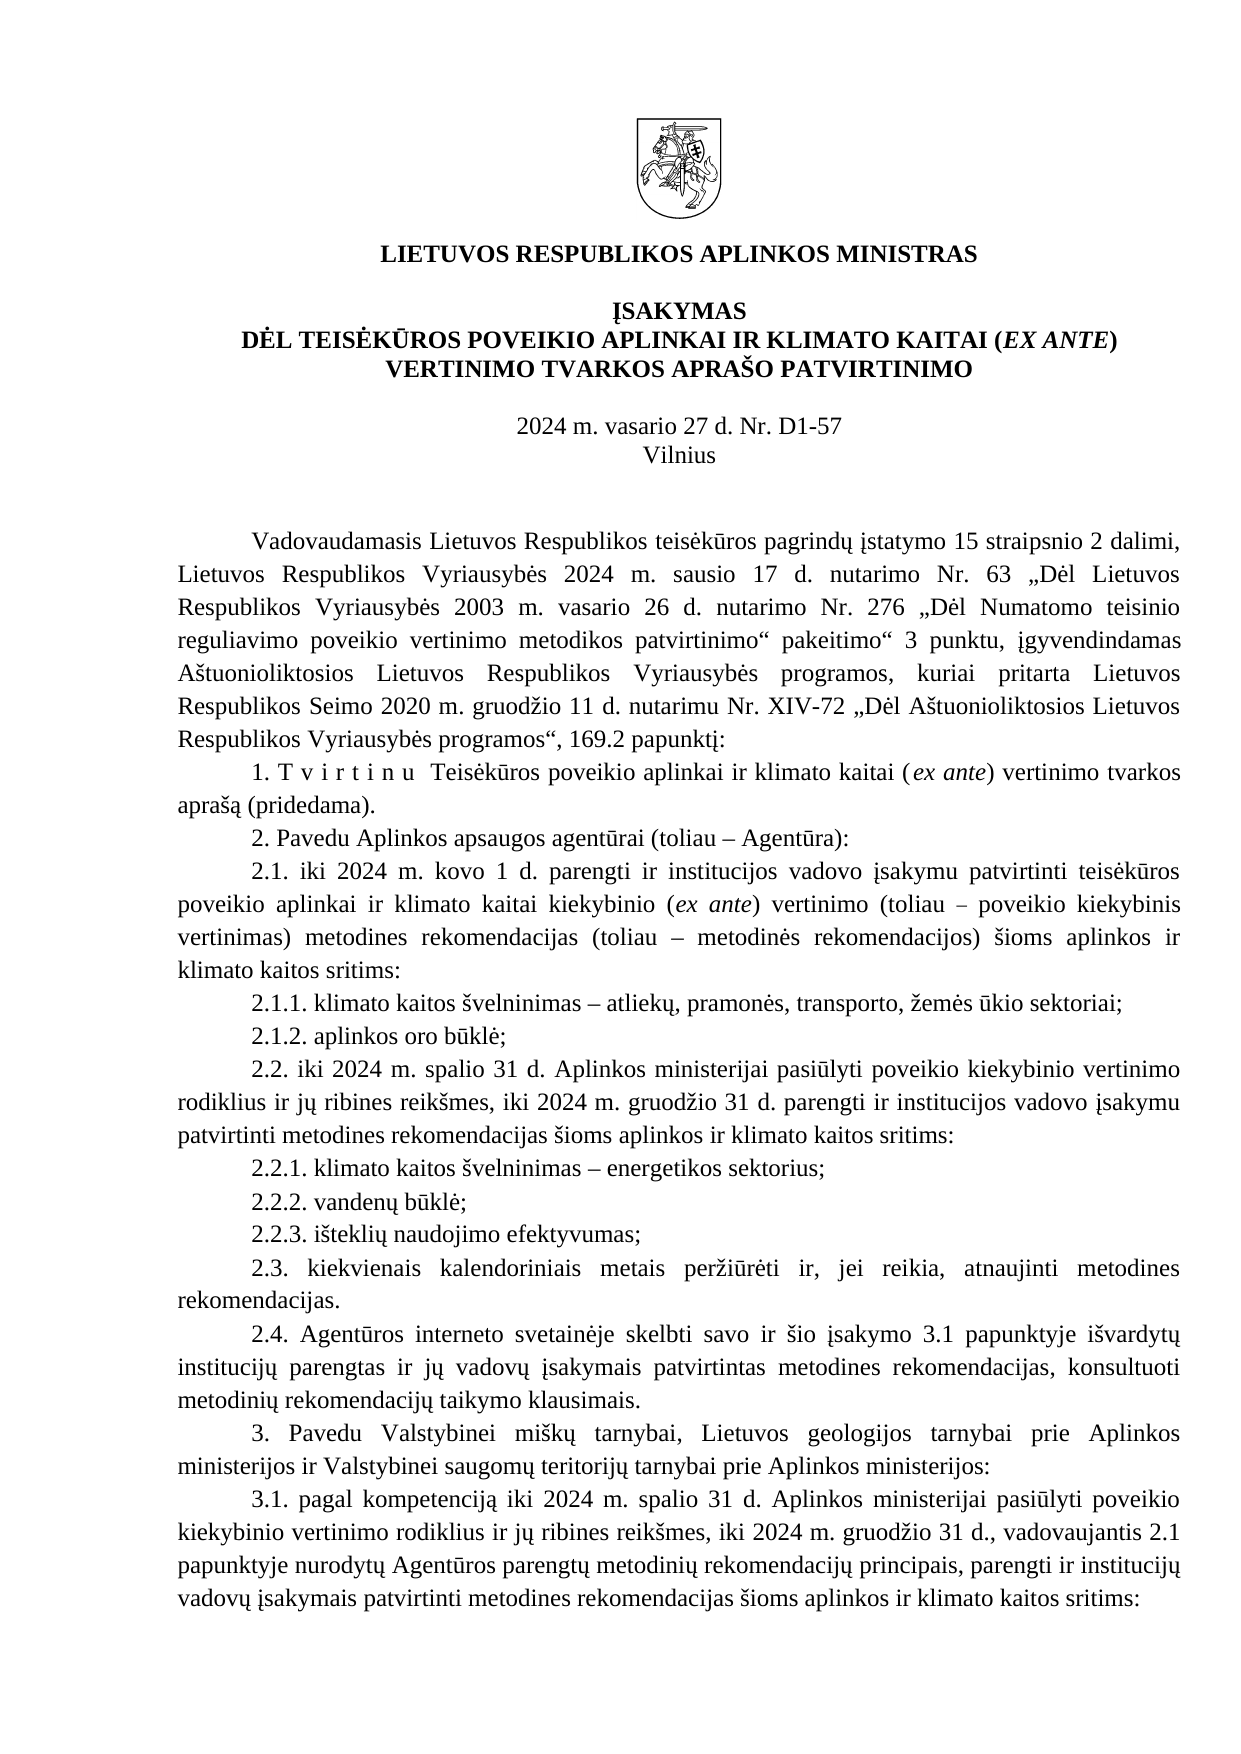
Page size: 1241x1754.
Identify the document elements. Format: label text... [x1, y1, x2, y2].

text 1. T v i r t i n u Teisėkūros poveikio aplinkai ir klimato kaitai (ex ante) vertinimo tvarkos aprašą (pridedama). [177, 757, 1181, 819]
text 3.1. pagal kompetenciją iki 2024 m. spalio 31 d. Aplinkos ministerijai pasiūlyti poveikio kiekybinio vertinimo rodiklius ir jų ribines reikšmes, iki 2024 m. gruodžio 31 d., vadovaujantis 2.1 papunktyje nurodytų Agentūros parengtų metodinių rekomendacijų principais, parengti ir institucijų vadovų įsakymais patvirtinti metodines rekomendacijas šioms aplinkos ir klimato kaitos sritims: [177, 1484, 1181, 1612]
text 2.1. iki 2024 m. kovo 1 d. parengti ir institucijos vadovo įsakymu patvirtinti teisėkūros poveikio aplinkai ir klimato kaitai kiekybinio (ex ante) vertinimo (toliau – poveikio kiekybinis vertinimas) metodines rekomendacijas (toliau – metodinės rekomendacijos) šioms aplinkos ir klimato kaitos sritims: [177, 856, 1181, 984]
text Vilnius [177, 440, 1181, 469]
text 2024 m. vasario 27 d. Nr. D1-57 [177, 411, 1181, 440]
text 2.2.2. vandenų būklė; [177, 1187, 1181, 1215]
text 2.4. Agentūros interneto svetainėje skelbti savo ir šio įsakymo 3.1 papunktyje išvardytų institucijų parengtas ir jų vadovų įsakymais patvirtintas metodines rekomendacijas, konsultuoti metodinių rekomendacijų taikymo klausimais. [177, 1319, 1181, 1413]
text 3. Pavedu Valstybinei miškų tarnybai, Lietuvos geologijos tarnybai prie Aplinkos ministerijos ir Valstybinei saugomų teritorijų tarnybai prie Aplinkos ministerijos: [177, 1418, 1181, 1479]
text Vadovaudamasis Lietuvos Respublikos teisėkūros pagrindų įstatymo 15 straipsnio 2 dalimi, Lietuvos Respublikos Vyriausybės 2024 m. sausio 17 d. nutarimo Nr. 63 „Dėl Lietuvos Respublikos Vyriausybės 2003 m. vasario 26 d. nutarimo Nr. 276 „Dėl Numatomo teisinio reguliavimo poveikio vertinimo metodikos patvirtinimo“ pakeitimo“ 3 punktu, įgyvendindamas Aštuonioliktosios Lietuvos Respublikos Vyriausybės programos, kuriai pritarta Lietuvos Respublikos Seimo 2020 m. gruodžio 11 d. nutarimu Nr. XIV-72 „Dėl Aštuonioliktosios Lietuvos Respublikos Vyriausybės programos“, 169.2 papunktį: [177, 526, 1181, 753]
text ĮSAKYMAS [177, 296, 1181, 325]
text 2.2.1. klimato kaitos švelninimas – energetikos sektorius; [177, 1153, 1181, 1182]
text 2.1.2. aplinkos oro būklė; [177, 1021, 1181, 1050]
text 2.1.1. klimato kaitos švelninimas – atliekų, pramonės, transporto, žemės ūkio sektoriai; [177, 988, 1181, 1017]
text DĖL TEISĖKŪROS POVEIKIO APLINKAI IR KLIMATO KAITAI (EX ANTE) VERTINIMO TVARKOS APRAŠO PATVIRTINIMO [177, 325, 1181, 382]
text 2. Pavedu Aplinkos apsaugos agentūrai (toliau – Agentūra): [177, 823, 1181, 852]
text LIETUVOS RESPUBLIKOS APLINKOS MINISTRAS [177, 239, 1181, 267]
text 2.3. kiekvienais kalendoriniais metais peržiūrėti ir, jei reikia, atnaujinti metodines rekomendacijas. [177, 1253, 1181, 1314]
text 2.2. iki 2024 m. spalio 31 d. Aplinkos ministerijai pasiūlyti poveikio kiekybinio vertinimo rodiklius ir jų ribines reikšmes, iki 2024 m. gruodžio 31 d. parengti ir institucijos vadovo įsakymu patvirtinti metodines rekomendacijas šioms aplinkos ir klimato kaitos sritims: [177, 1054, 1181, 1149]
text 2.2.3. išteklių naudojimo efektyvumas; [177, 1219, 1181, 1248]
